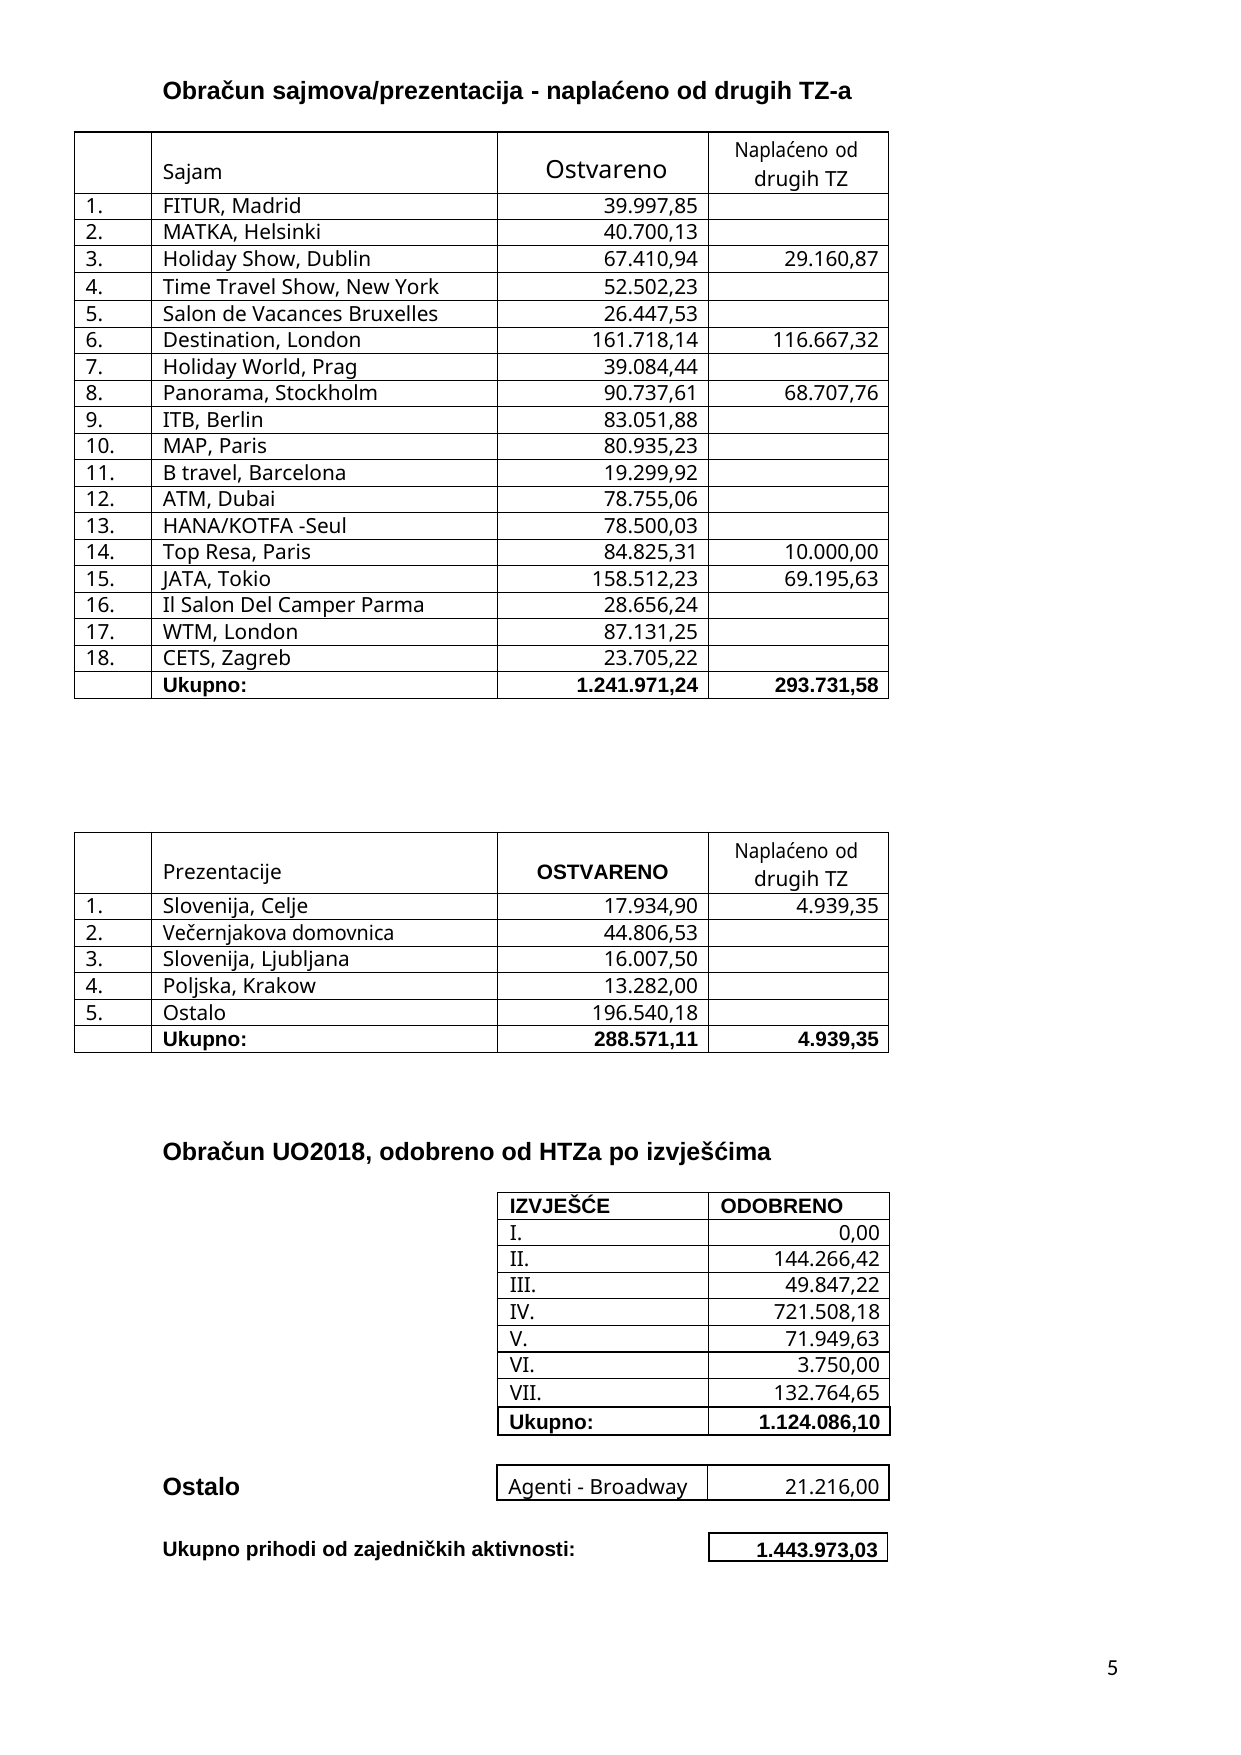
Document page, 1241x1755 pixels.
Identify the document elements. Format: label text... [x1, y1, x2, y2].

table_cell 17. [75, 619, 151, 645]
table_header ODOBRENO [709, 1193, 889, 1219]
table_cell [75, 672, 151, 698]
table_header [75, 833, 151, 893]
table_cell 16. [75, 593, 151, 618]
table_header Ostvareno [498, 133, 708, 192]
table_cell Holiday World, Prag [152, 354, 497, 380]
table_cell MAP, Paris [152, 434, 497, 459]
text [888, 1537, 1149, 1561]
table_cell 52.502,23 [498, 273, 708, 300]
table_cell 78.755,06 [498, 487, 708, 512]
table_cell 90.737,61 [498, 381, 708, 406]
table_cell 10.000,00 [709, 540, 888, 565]
table_cell 13.282,00 [498, 973, 708, 999]
table_cell JATA, Tokio [152, 566, 497, 592]
table_cell Slovenija, Ljubljana [152, 947, 497, 972]
table_cell 68.707,76 [709, 381, 888, 406]
table_cell [75, 1026, 151, 1052]
table_cell ITB, Berlin [152, 407, 497, 433]
table_cell 1.241.971,24 [498, 672, 708, 698]
table_cell 116.667,32 [709, 328, 888, 353]
table_cell [709, 220, 888, 245]
text Obračun sajmova/prezentacija - naplaćeno od drugih TZ-a [162, 76, 1149, 105]
table_header Naplaćeno od drugih TZ [709, 833, 888, 893]
table_cell 2. [75, 920, 151, 946]
table_cell 288.571,11 [498, 1026, 708, 1052]
table_header Prezentacije [152, 833, 497, 893]
table_cell Il Salon Del Camper Parma [152, 593, 497, 618]
table_cell 80.935,23 [498, 434, 708, 459]
table_cell 26.447,53 [498, 301, 708, 327]
table_cell 158.512,23 [498, 566, 708, 592]
table_cell CETS, Zagreb [152, 646, 497, 671]
table_cell [709, 354, 888, 380]
table_cell [709, 920, 888, 946]
table_cell 5. [75, 301, 151, 327]
table_cell WTM, London [152, 619, 497, 645]
table_cell 19.299,92 [498, 460, 708, 486]
table_cell 40.700,13 [498, 220, 708, 245]
table_cell [709, 194, 888, 219]
text [710, 1534, 887, 1560]
table_cell III. [498, 1273, 708, 1298]
table_cell 5. [75, 1000, 151, 1025]
table_cell II. [498, 1246, 708, 1272]
table_cell 4. [75, 973, 151, 999]
table_cell 16.007,50 [498, 947, 708, 972]
table_cell 293.731,58 [709, 672, 888, 698]
table_cell 14. [75, 540, 151, 565]
table_cell VI. [498, 1353, 708, 1378]
table_cell MATKA, Helsinki [152, 220, 497, 245]
table_cell 1.124.086,10 [709, 1408, 889, 1434]
table_cell VII. [498, 1379, 708, 1406]
table_cell FITUR, Madrid [152, 194, 497, 219]
table_cell I. [498, 1220, 708, 1245]
table_header Naplaćeno od drugih TZ [709, 133, 888, 192]
table_cell Večernjakova domovnica [152, 920, 497, 946]
table_cell 721.508,18 [709, 1299, 889, 1325]
table_header OSTVARENO [498, 833, 708, 893]
table_cell Slovenija, Celje [152, 894, 497, 919]
table_cell Top Resa, Paris [152, 540, 497, 565]
table_header Sajam [152, 133, 497, 192]
table_cell 4.939,35 [709, 1026, 888, 1052]
table_cell [709, 646, 888, 671]
text 1.443.973,03 [756, 1538, 886, 1560]
table_cell [709, 973, 888, 999]
table_cell Panorama, Stockholm [152, 381, 497, 406]
table_cell 13. [75, 513, 151, 538]
table_header 21.216,00 [708, 1466, 888, 1499]
table_cell 161.718,14 [498, 328, 708, 353]
table_cell [709, 407, 888, 433]
text Obračun UO2018, odobreno od HTZa po izvješćima [162, 1137, 1149, 1166]
table_cell 4. [75, 273, 151, 300]
table_cell 44.806,53 [498, 920, 708, 946]
table_cell 3.750,00 [709, 1353, 889, 1378]
table_cell 1. [75, 894, 151, 919]
table_cell 29.160,87 [709, 246, 888, 272]
table_cell 3. [75, 947, 151, 972]
text Ukupno prihodi od zajedničkih aktivnosti: [162, 1537, 708, 1561]
table_cell 23.705,22 [498, 646, 708, 671]
table_cell 144.266,42 [709, 1246, 889, 1272]
table_cell 4.939,35 [709, 894, 888, 919]
table_cell [709, 434, 888, 459]
table_cell 49.847,22 [709, 1273, 889, 1298]
table_cell 83.051,88 [498, 407, 708, 433]
text Ostalo [162, 1472, 1149, 1503]
table_header [75, 133, 151, 192]
table_cell 39.997,85 [498, 194, 708, 219]
table_cell ATM, Dubai [152, 487, 497, 512]
table_cell [709, 487, 888, 512]
table_cell 196.540,18 [498, 1000, 708, 1025]
table_cell Poljska, Krakow [152, 973, 497, 999]
table_cell 87.131,25 [498, 619, 708, 645]
table_cell 3. [75, 246, 151, 272]
table_cell Time Travel Show, New York [152, 273, 497, 300]
table_cell [709, 460, 888, 486]
table_cell 8. [75, 381, 151, 406]
table_cell [709, 301, 888, 327]
table_cell [709, 619, 888, 645]
table_cell 18. [75, 646, 151, 671]
table_cell HANA/KOTFA -Seul [152, 513, 497, 538]
table_cell [709, 1000, 888, 1025]
table_cell 67.410,94 [498, 246, 708, 272]
table_cell 0,00 [709, 1220, 889, 1245]
table_cell V. [498, 1326, 708, 1351]
table_header Agenti - Broadway [498, 1466, 707, 1499]
table_cell Salon de Vacances Bruxelles [152, 301, 497, 327]
table_cell Ukupno: [152, 1026, 497, 1052]
table_cell 7. [75, 354, 151, 380]
table_cell 2. [75, 220, 151, 245]
table_cell 15. [75, 566, 151, 592]
table_cell [709, 513, 888, 538]
table_cell [709, 273, 888, 300]
table_cell Holiday Show, Dublin [152, 246, 497, 272]
table_cell Destination, London [152, 328, 497, 353]
table_cell 84.825,31 [498, 540, 708, 565]
table_cell 132.764,65 [709, 1379, 889, 1406]
table_cell 11. [75, 460, 151, 486]
table_cell 28.656,24 [498, 593, 708, 618]
table_cell 17.934,90 [498, 894, 708, 919]
table_cell 12. [75, 487, 151, 512]
table_cell 78.500,03 [498, 513, 708, 538]
table_cell B travel, Barcelona [152, 460, 497, 486]
table_cell 71.949,63 [709, 1326, 889, 1351]
table_header IZVJEŠĆE [498, 1193, 708, 1219]
table_cell Ostalo [152, 1000, 497, 1025]
table_cell [709, 593, 888, 618]
table_cell [709, 947, 888, 972]
table_cell 9. [75, 407, 151, 433]
table_cell Ukupno: [152, 672, 497, 698]
table_cell Ukupno: [499, 1408, 708, 1434]
table_cell 39.084,44 [498, 354, 708, 380]
table_cell IV. [498, 1299, 708, 1325]
table_cell 6. [75, 328, 151, 353]
table_cell 1. [75, 194, 151, 219]
table_cell 10. [75, 434, 151, 459]
table_cell 69.195,63 [709, 566, 888, 592]
